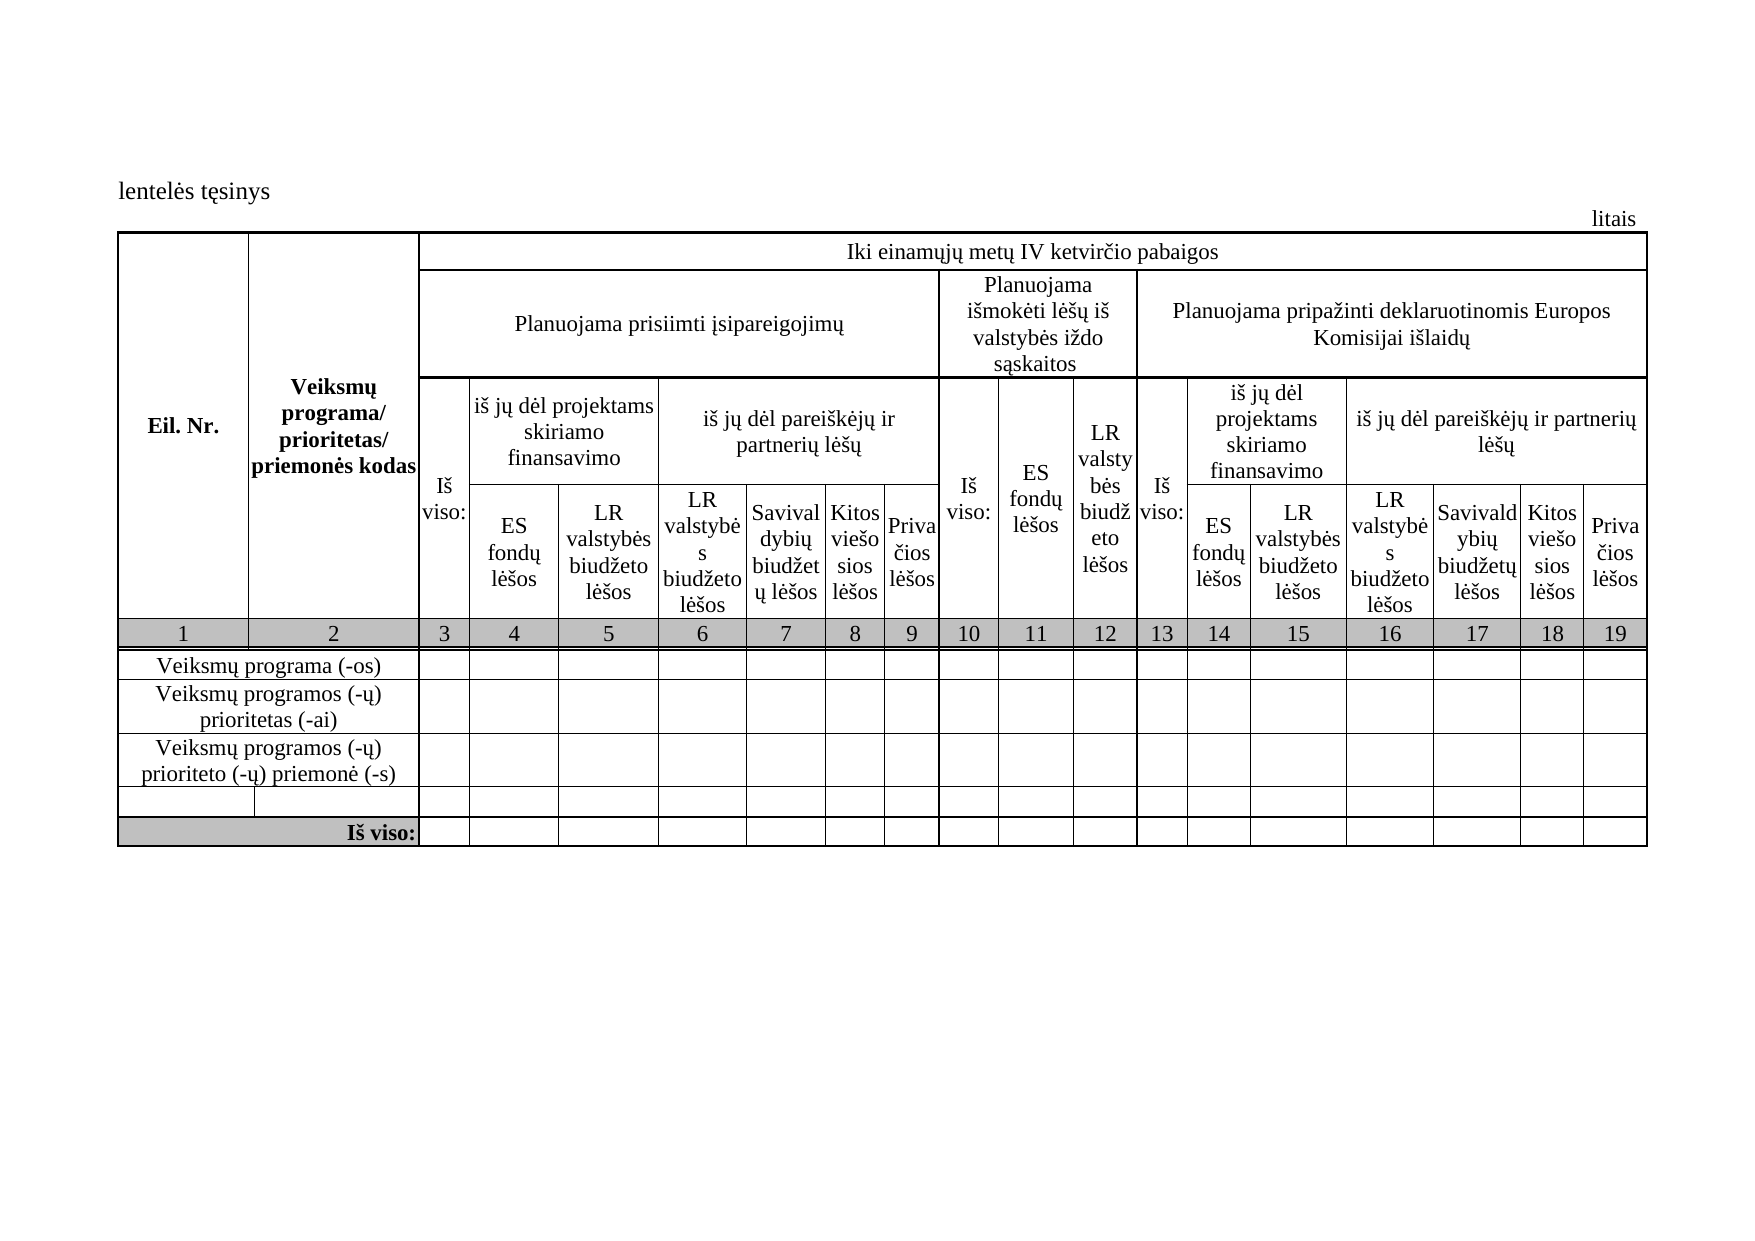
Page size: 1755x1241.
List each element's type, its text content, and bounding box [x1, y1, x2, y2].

table_cell [659, 818, 746, 845]
table_cell [1521, 818, 1583, 845]
table_cell ES fondų lėšos [470, 485, 558, 618]
table_cell [940, 680, 998, 732]
table_cell [826, 818, 884, 845]
table_cell [1347, 651, 1433, 679]
table_cell [559, 680, 658, 732]
table_cell 10 [940, 619, 998, 646]
table_cell [940, 734, 998, 786]
table_cell [420, 734, 469, 786]
table_cell Veiksmų programos (-ų) prioritetas (-ai) [119, 680, 418, 732]
table_cell [559, 651, 658, 679]
table_cell 3 [420, 619, 469, 646]
table_cell ES fondų lėšos [1188, 485, 1250, 618]
table_cell [1074, 734, 1136, 786]
table_cell [470, 818, 558, 845]
table_cell iš jų dėl projektams skiriamo finansavimo [470, 379, 658, 484]
table_cell 13 [1138, 619, 1187, 646]
table_cell Iš viso: [940, 379, 998, 618]
table_cell [559, 734, 658, 786]
table_cell [1251, 818, 1346, 845]
table_cell [559, 787, 658, 816]
table_cell iš jų dėl pareiškėjų ir partnerių lėšų [659, 379, 938, 484]
table_cell Planuojama prisiimti įsipareigojimų [420, 271, 938, 376]
table_cell [1074, 818, 1136, 845]
table_cell [420, 651, 469, 679]
table_cell [826, 680, 884, 732]
table_cell [1521, 651, 1583, 679]
table_cell iš jų dėl pareiškėjų ir partnerių lėšų [1347, 379, 1646, 484]
table_cell [999, 651, 1073, 679]
table_cell 11 [999, 619, 1073, 646]
table_header Eil. Nr. [119, 234, 248, 618]
table_cell [1434, 651, 1520, 679]
table_cell [1138, 734, 1187, 786]
table_cell 2 [249, 619, 418, 646]
table_cell [747, 787, 825, 816]
table_cell [999, 734, 1073, 786]
table_cell LR valstybės biudžeto lėšos [1347, 485, 1433, 618]
table_cell [119, 818, 254, 845]
table_cell [1347, 818, 1433, 845]
table_cell LR valstybės biudžeto lėšos [659, 485, 746, 618]
table_cell [1434, 818, 1520, 845]
table_cell [420, 787, 469, 816]
table_cell [470, 734, 558, 786]
table_cell [1584, 818, 1646, 845]
table_cell [1074, 651, 1136, 679]
table_cell 8 [826, 619, 884, 646]
table_cell [999, 680, 1073, 732]
table_cell Savivaldybių biudžetų lėšos [747, 485, 825, 618]
table_cell 12 [1074, 619, 1136, 646]
table_cell [559, 818, 658, 845]
table_cell [470, 651, 558, 679]
table_cell Iš viso: [254, 818, 418, 845]
table_cell LR valstybės biudžeto lėšos [1251, 485, 1346, 618]
table_cell 6 [659, 619, 746, 646]
table_cell [826, 787, 884, 816]
table_cell [1074, 787, 1136, 816]
table_cell 16 [1347, 619, 1433, 646]
table_cell [470, 787, 558, 816]
table_cell [826, 651, 884, 679]
table_cell 15 [1251, 619, 1346, 646]
table_cell Kitos viešosios lėšos [1521, 485, 1583, 618]
text lentelės tęsinys [118, 176, 1636, 205]
table_cell Iš viso: [420, 379, 469, 618]
table_cell [1584, 680, 1646, 732]
table_cell [999, 818, 1073, 845]
table_cell [659, 651, 746, 679]
table_cell 18 [1521, 619, 1583, 646]
table_header Iki einamųjų metų IV ketvirčio pabaigos [420, 234, 1646, 269]
table_cell 14 [1188, 619, 1250, 646]
table_cell 1 [119, 619, 248, 646]
table_cell [1188, 680, 1250, 732]
table_cell [1347, 787, 1433, 816]
table_cell [1347, 734, 1433, 786]
table_cell [1138, 651, 1187, 679]
table_cell [1584, 651, 1646, 679]
table_cell [885, 787, 938, 816]
table_cell [940, 818, 998, 845]
table_cell 19 [1584, 619, 1646, 646]
table_cell [1584, 734, 1646, 786]
table_cell [1188, 818, 1250, 845]
table_cell [747, 818, 825, 845]
table_cell [1251, 680, 1346, 732]
table_cell LR valstybės biudžeto lėšos [559, 485, 658, 618]
table_cell [885, 651, 938, 679]
table_cell [1138, 818, 1187, 845]
table_cell 17 [1434, 619, 1520, 646]
table_cell 4 [470, 619, 558, 646]
table_cell Privačios lėšos [1584, 485, 1646, 618]
table_cell [1138, 680, 1187, 732]
table_cell [420, 818, 469, 845]
table_cell Planuojama pripažinti deklaruotinomis Europos Komisijai išlaidų [1138, 271, 1646, 376]
table_cell ES fondų lėšos [999, 379, 1073, 618]
table_cell [1188, 734, 1250, 786]
table_cell Savivaldybių biudžetų lėšos [1434, 485, 1520, 618]
table_cell [1074, 680, 1136, 732]
text litais [118, 205, 1636, 231]
table_cell [747, 651, 825, 679]
table_cell [940, 651, 998, 679]
table_cell [885, 818, 938, 845]
table_cell Privačios lėšos [885, 485, 938, 618]
table_cell [1251, 787, 1346, 816]
table_cell [420, 680, 469, 732]
table_cell Veiksmų programos (-ų) prioriteto (-ų) priemonė (-s) [119, 734, 418, 786]
table_cell [1521, 734, 1583, 786]
table_cell [1251, 734, 1346, 786]
table_cell [1434, 787, 1520, 816]
table_cell [119, 787, 254, 816]
table_cell [1434, 734, 1520, 786]
table_cell Kitos viešosios lėšos [826, 485, 884, 618]
table_cell [255, 787, 418, 816]
table_cell [1434, 680, 1520, 732]
table_cell [747, 734, 825, 786]
table_cell [470, 680, 558, 732]
table_cell [659, 734, 746, 786]
table_cell [999, 787, 1073, 816]
table_cell LR valstybės biudžeto lėšos [1074, 379, 1136, 618]
table_cell [1521, 787, 1583, 816]
table_cell 7 [747, 619, 825, 646]
table_cell [747, 680, 825, 732]
table_cell [826, 734, 884, 786]
table_cell [659, 680, 746, 732]
table_cell [1188, 787, 1250, 816]
table_cell Planuojama išmokėti lėšų iš valstybės iždo sąskaitos [940, 271, 1136, 376]
table_cell [1138, 787, 1187, 816]
table_cell [1188, 651, 1250, 679]
table_cell [1521, 680, 1583, 732]
table_cell [940, 787, 998, 816]
table_cell 9 [885, 619, 938, 646]
table_header Veiksmų programa/ prioritetas/ priemonės kodas [249, 234, 418, 618]
table_cell [885, 680, 938, 732]
table_cell [1251, 651, 1346, 679]
table_cell [1584, 787, 1646, 816]
table_cell iš jų dėl projektams skiriamo finansavimo [1188, 379, 1346, 484]
table_cell [885, 734, 938, 786]
table_cell [659, 787, 746, 816]
table_cell Iš viso: [1138, 379, 1187, 618]
table_cell 5 [559, 619, 658, 646]
table_cell Veiksmų programa (-os) [119, 651, 418, 679]
table_cell [1347, 680, 1433, 732]
